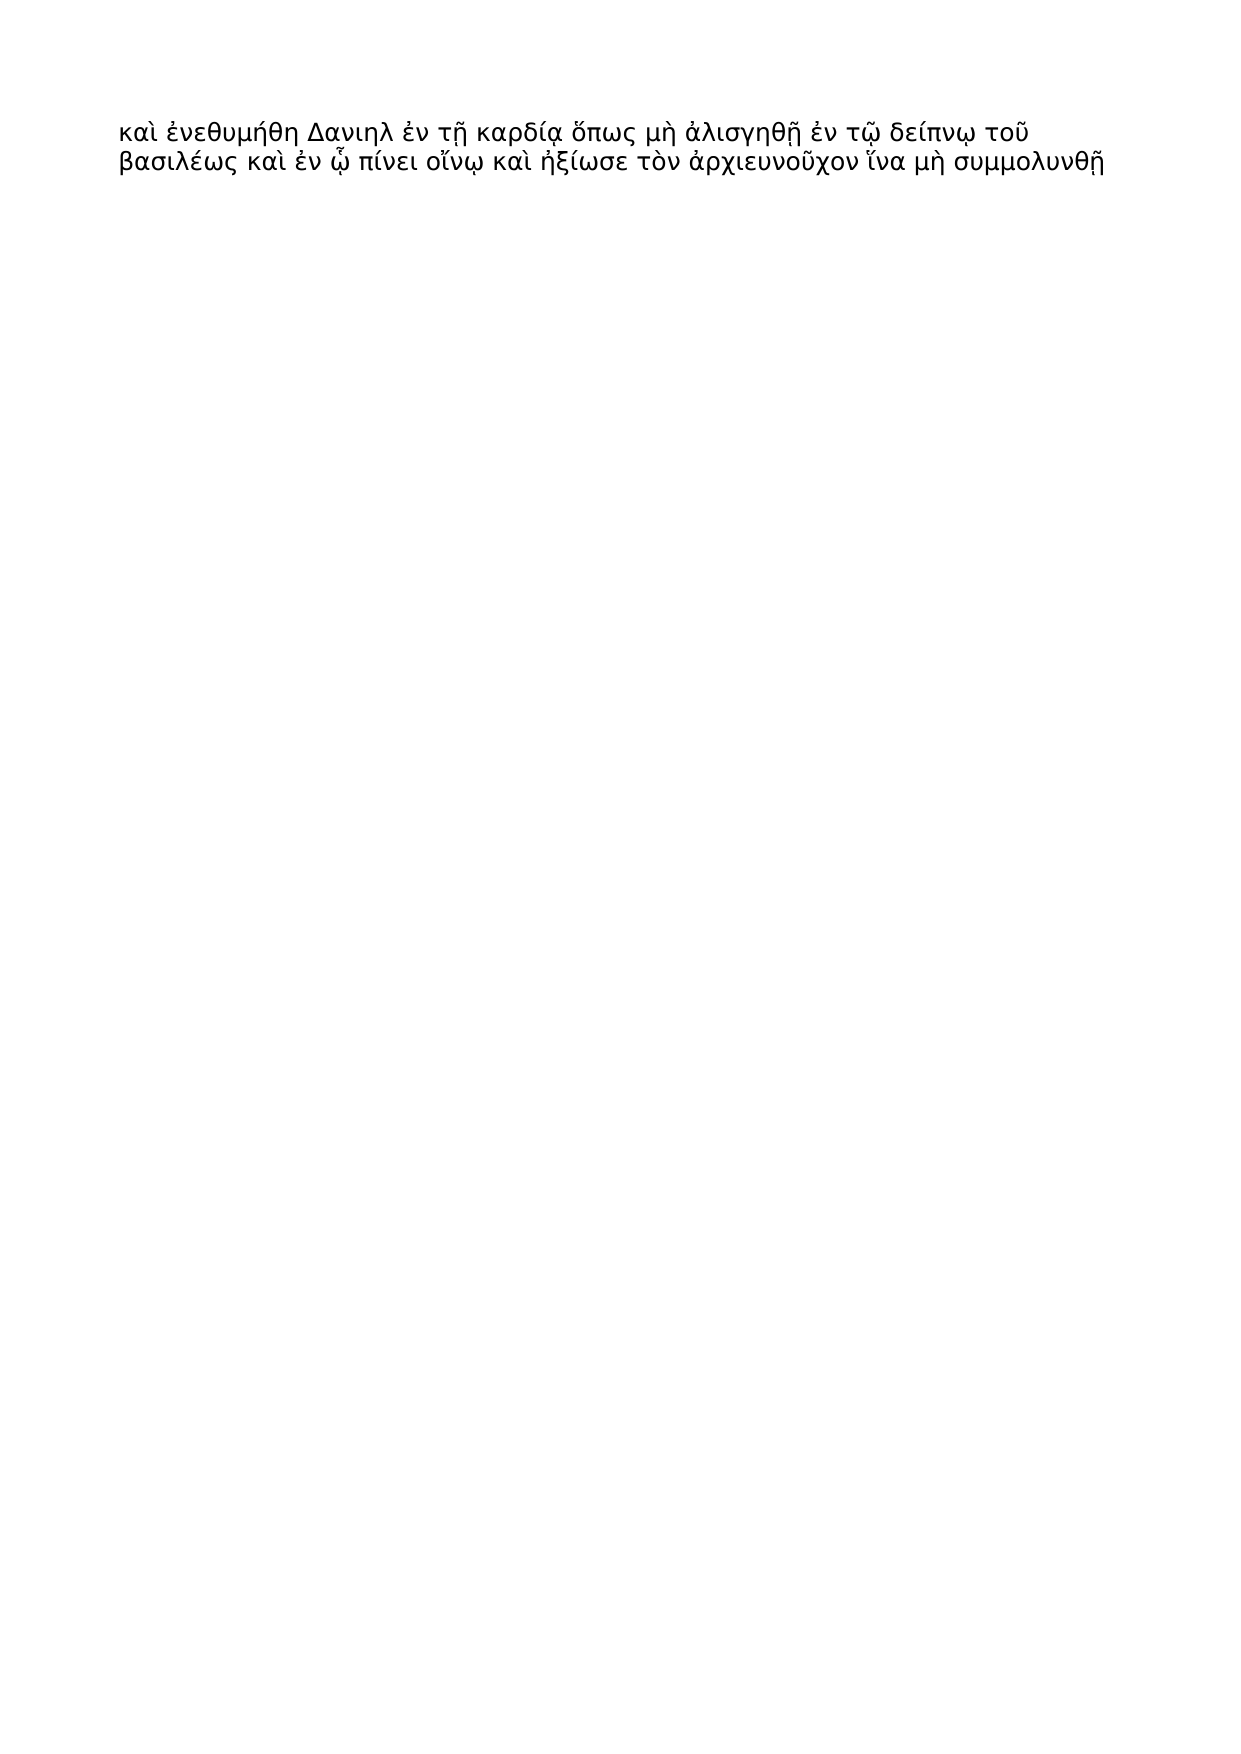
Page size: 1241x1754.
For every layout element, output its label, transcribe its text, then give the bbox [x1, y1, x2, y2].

text καὶ ἐνεθυμήθη Δανιηλ ἐν τῇ καρδίᾳ ὅπως μὴ ἀλισγηθῇ ἐν τῷ δείπνῳ τοῦ βασιλέως καὶ ἐν ᾧ πίνει οἴνῳ καὶ ἠξίωσε τὸν ἀρχιευνοῦχον ἵνα μὴ συμμολυνθῇ [118, 118, 1122, 176]
